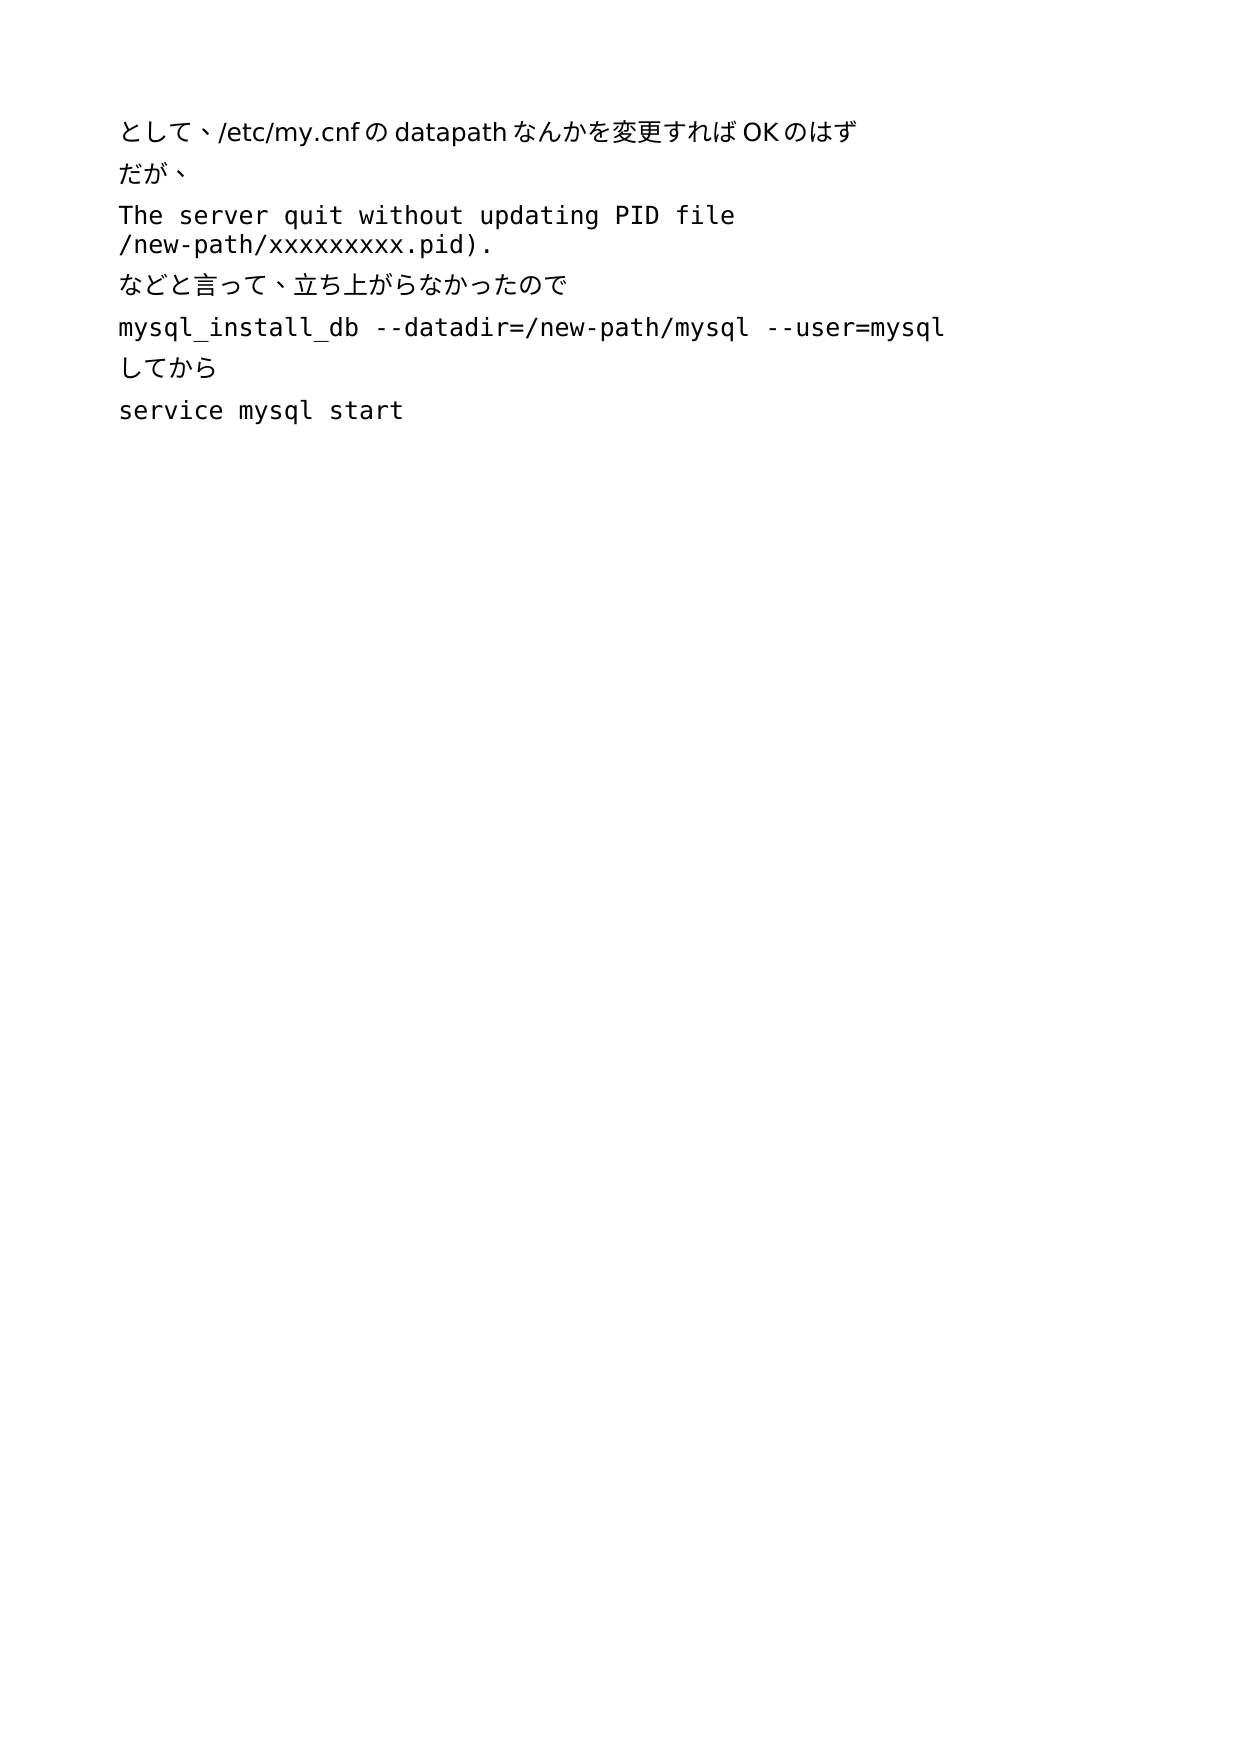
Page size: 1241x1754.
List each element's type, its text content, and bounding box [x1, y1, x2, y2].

text だが、 [118, 160, 1122, 189]
text として、/etc/my.cnfのdatapathなんかを変更すればOKのはず [118, 118, 1122, 147]
text してから [118, 354, 1122, 383]
text などと言って、立ち上がらなかったので [118, 272, 1122, 301]
text mysql_install_db --datadir=/new-path/mysql --user=mysql [118, 313, 1122, 342]
text service mysql start [118, 396, 1122, 425]
text The server quit without updating PID file /new-path/xxxxxxxxx.pid). [118, 201, 1122, 260]
